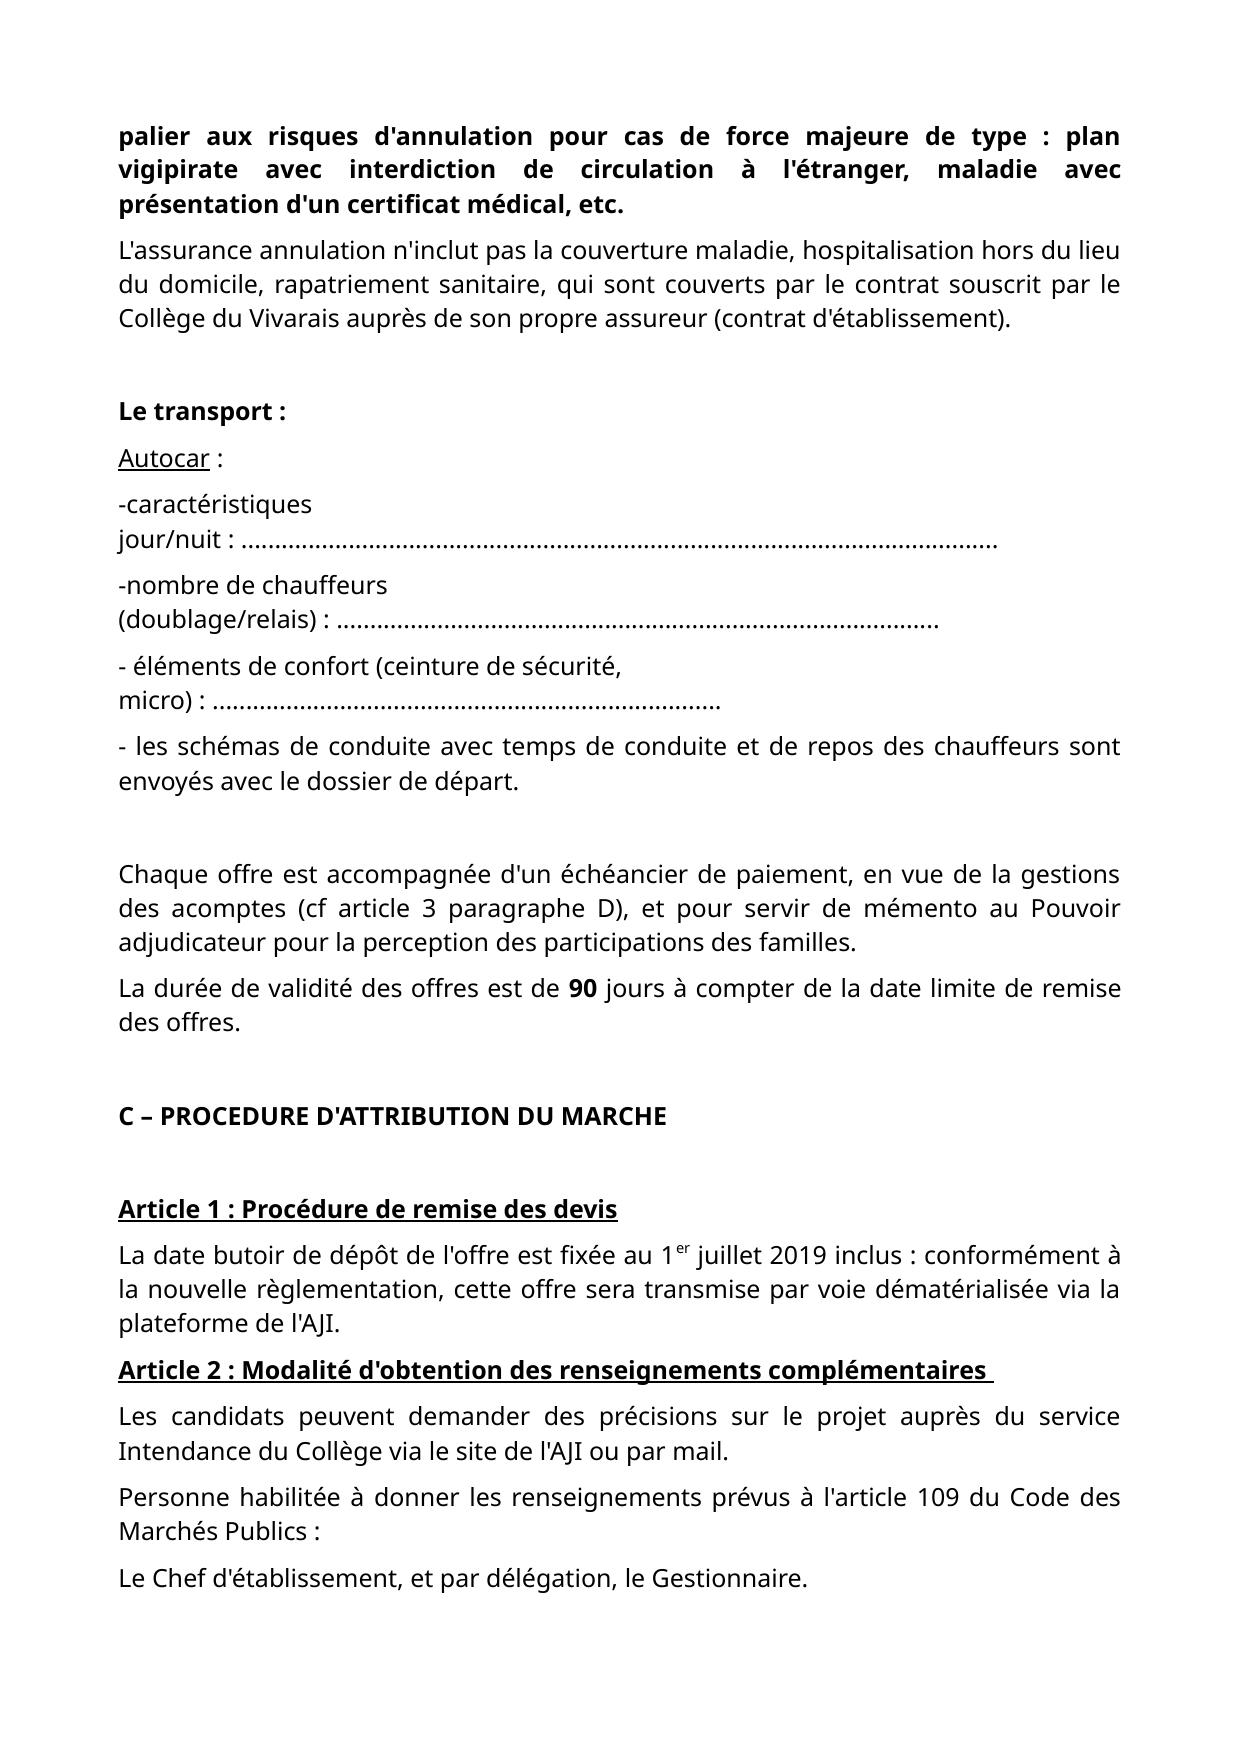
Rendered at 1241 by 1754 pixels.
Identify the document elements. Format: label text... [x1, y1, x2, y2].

text palier aux risques d'annulation pour cas de force majeure de type : plan vigipirate avec interdiction de circulation à l'étranger, maladie avec présentation d'un certificat médical, etc. [118, 118, 1122, 220]
text -caractéristiques jour/nuit : ................................................................................................................. [118, 487, 1122, 555]
text Personne habilitée à donner les renseignements prévus à l'article 109 du Code des Marchés Publics : [118, 1480, 1122, 1548]
text Article 1 : Procédure de remise des devis [118, 1191, 1122, 1225]
text Le Chef d'établissement, et par délégation, le Gestionnaire. [118, 1560, 1122, 1594]
text Les candidats peuvent demander des précisions sur le projet auprès du service Intendance du Collège via le site de l'AJI ou par mail. [118, 1399, 1122, 1467]
text Autocar : [118, 441, 1122, 475]
text Article 2 : Modalité d'obtention des renseignements complémentaires [118, 1352, 1122, 1387]
text -nombre de chauffeurs (doublage/relais) : .......................................................................................... [118, 568, 1122, 636]
text Chaque offre est accompagnée d'un échéancier de paiement, en vue de la gestions des acomptes (cf article 3 paragraphe D), et pour servir de mémento au Pouvoir adjudicateur pour la perception des participations des familles. [118, 856, 1122, 958]
text La date butoir de dépôt de l'offre est fixée au 1er juillet 2019 inclus : conformément à la nouvelle règlementation, cette offre sera transmise par voie dématérialisée via la plateforme de l'AJI. [118, 1238, 1122, 1340]
text Le transport : [118, 394, 1122, 428]
text C – PROCEDURE D'ATTRIBUTION DU MARCHE [118, 1098, 1122, 1132]
text L'assurance annulation n'inclut pas la couverture maladie, hospitalisation hors du lieu du domicile, rapatriement sanitaire, qui sont couverts par le contrat souscrit par le Collège du Vivarais auprès de son propre assureur (contrat d'établissement). [118, 233, 1122, 335]
text - les schémas de conduite avec temps de conduite et de repos des chauffeurs sont envoyés avec le dossier de départ. [118, 729, 1122, 797]
text La durée de validité des offres est de 90 jours à compter de la date limite de remise des offres. [118, 971, 1122, 1039]
text - éléments de confort (ceinture de sécurité, micro) : ............................................................................ [118, 648, 1122, 717]
